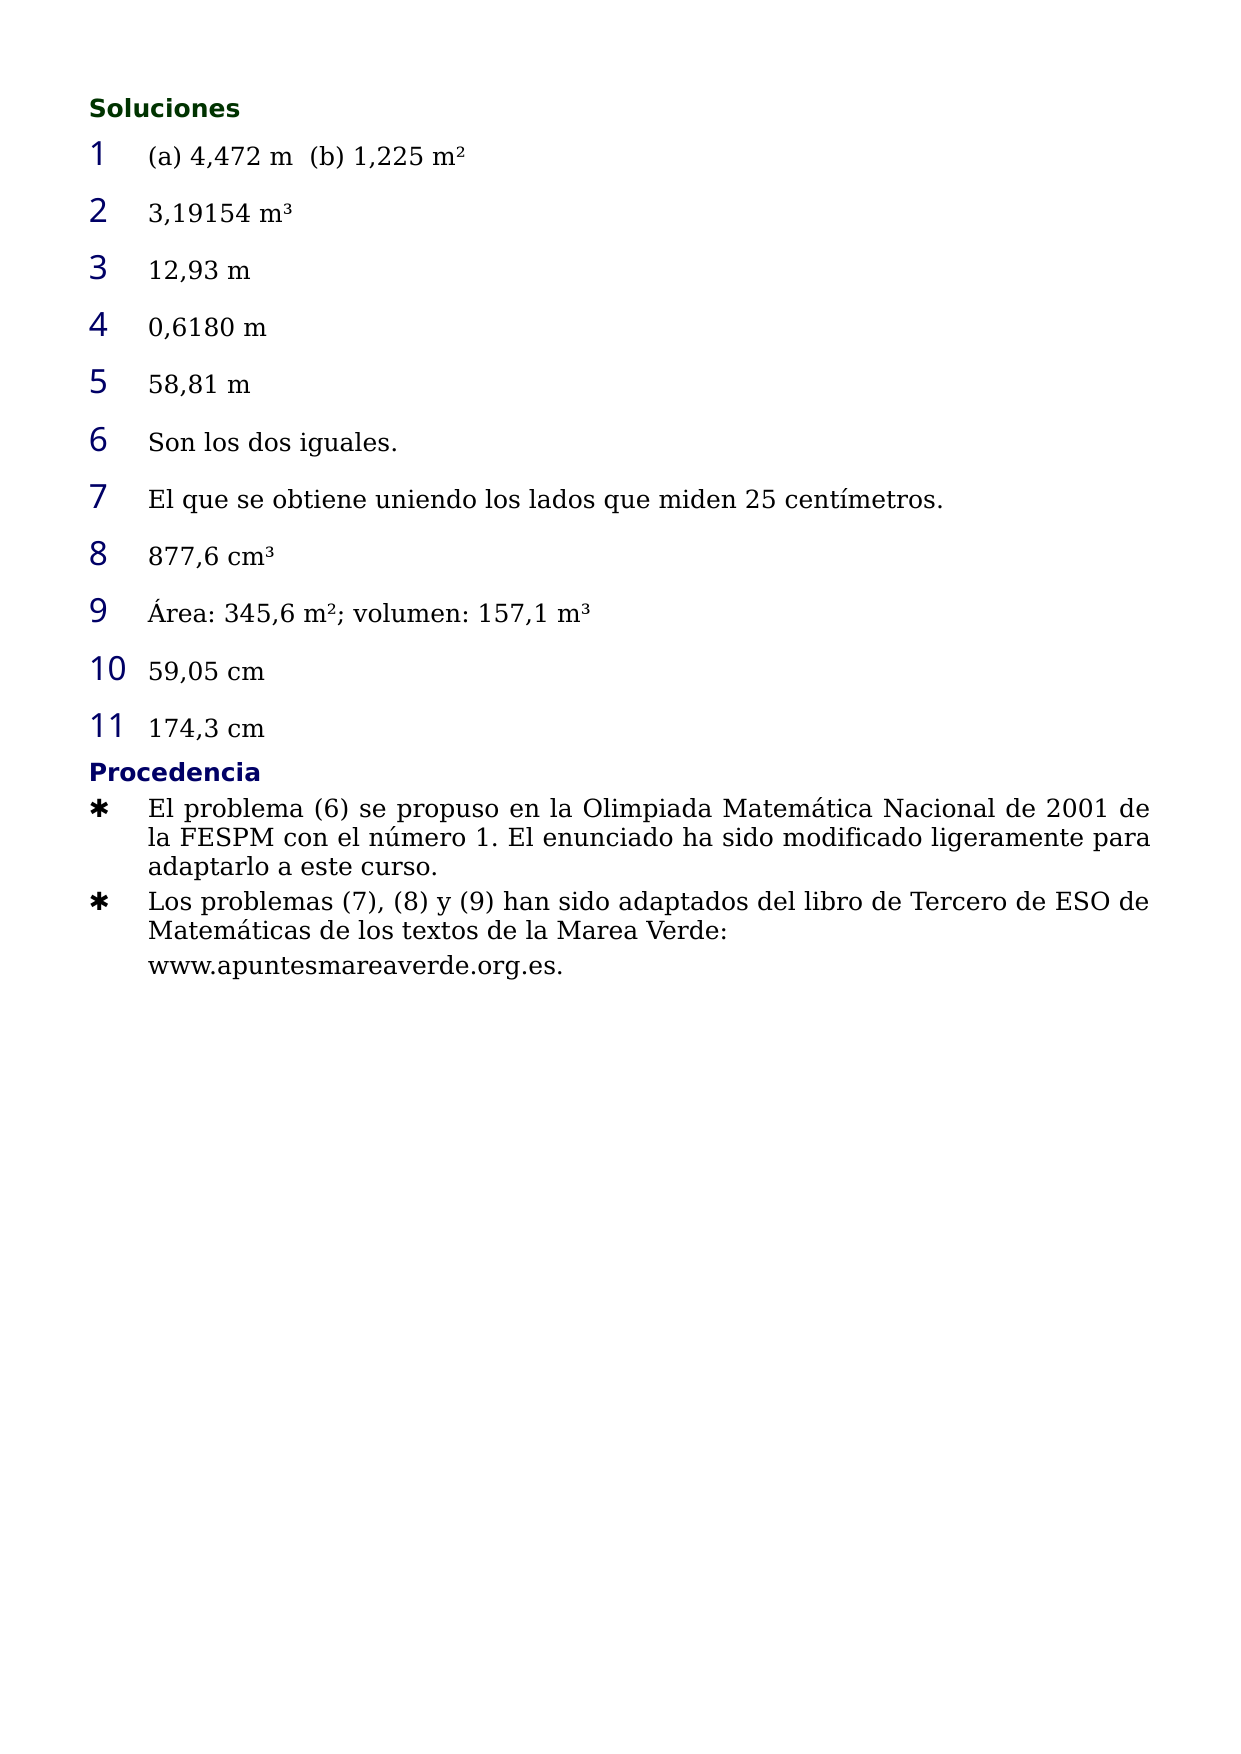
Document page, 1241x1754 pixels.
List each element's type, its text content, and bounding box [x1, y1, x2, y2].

list Área: 345,6 m²; volumen: 157,1 m³ [88, 587, 1152, 632]
text Procedencia [88, 759, 1152, 788]
list Los problemas (7), (8) y (9) han sido adaptados del libro de Tercero de ESO de Matemáticas de los textos de la Marea Verde: [88, 887, 1152, 946]
text www.apuntesmareaverde.org.es. [88, 951, 1152, 981]
list El que se obtiene uniendo los lados que miden 25 centímetros. [88, 473, 1152, 518]
list 58,81 m [88, 358, 1152, 404]
list 877,6 cm³ [88, 530, 1152, 575]
text Soluciones [88, 94, 1152, 124]
list 0,6180 m [88, 301, 1152, 347]
list 12,93 m [88, 244, 1152, 289]
list El problema (6) se propuso en la Olimpiada Matemática Nacional de 2001 de la FESPM con el número 1. El enunciado ha sido modificado ligeramente para adaptarlo a este curso. [88, 794, 1152, 881]
list Son los dos iguales. [88, 416, 1152, 461]
list (a) 4,472 m (b) 1,225 m² [88, 129, 1152, 175]
list 59,05 cm [88, 644, 1152, 690]
list 174,3 cm [88, 701, 1152, 747]
list 3,19154 m³ [88, 187, 1152, 232]
